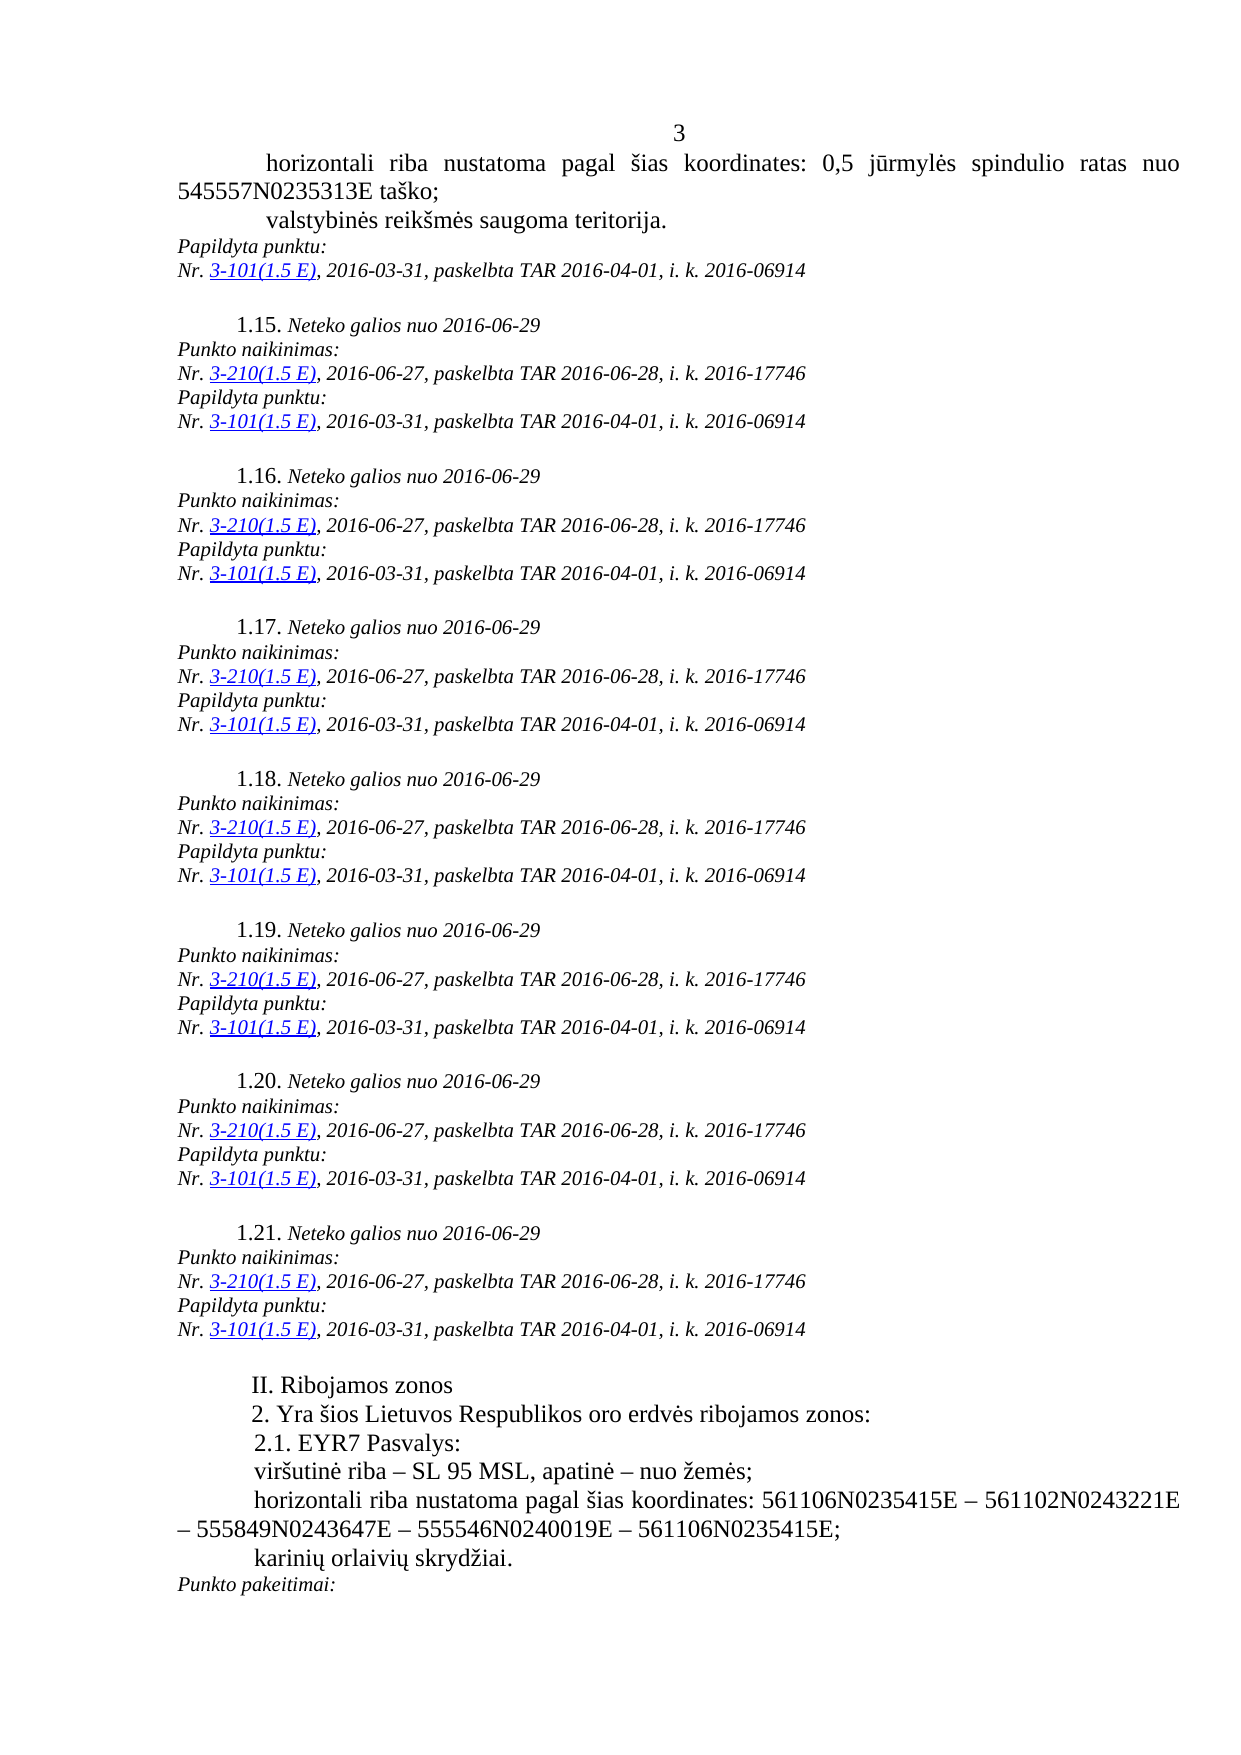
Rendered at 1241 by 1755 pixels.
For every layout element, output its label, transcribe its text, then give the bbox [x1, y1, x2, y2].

text Nr. 3-101(1.5 E), 2016-03-31, paskelbta TAR 2016-04-01, i. k. 2016-06914 [177, 712, 1181, 736]
text Punkto naikinimas: [177, 640, 1181, 664]
text Nr. 3-210(1.5 E), 2016-06-27, paskelbta TAR 2016-06-28, i. k. 2016-17746 [177, 1118, 1181, 1142]
text Nr. 3-101(1.5 E), 2016-03-31, paskelbta TAR 2016-04-01, i. k. 2016-06914 [177, 1015, 1181, 1039]
text 2.1. EYR7 Pasvalys: [177, 1428, 1181, 1456]
text 1.18. Neteko galios nuo 2016-06-29 [177, 765, 1181, 791]
text Papildyta punktu: [177, 991, 1181, 1015]
text viršutinė riba – SL 95 MSL, apatinė – nuo žemės; [177, 1456, 1181, 1485]
text 1.16. Neteko galios nuo 2016-06-29 [177, 462, 1181, 488]
text Nr. 3-101(1.5 E), 2016-03-31, paskelbta TAR 2016-04-01, i. k. 2016-06914 [177, 258, 1181, 282]
text karinių orlaivių skrydžiai. [177, 1543, 1181, 1571]
text 1.15. Neteko galios nuo 2016-06-29 [177, 311, 1181, 337]
text Nr. 3-101(1.5 E), 2016-03-31, paskelbta TAR 2016-04-01, i. k. 2016-06914 [177, 409, 1181, 433]
text Papildyta punktu: [177, 1142, 1181, 1166]
text Punkto pakeitimai: [177, 1571, 1181, 1596]
text Punkto naikinimas: [177, 1245, 1181, 1269]
text Papildyta punktu: [177, 688, 1181, 712]
text Papildyta punktu: [177, 385, 1181, 409]
text Nr. 3-210(1.5 E), 2016-06-27, paskelbta TAR 2016-06-28, i. k. 2016-17746 [177, 1269, 1181, 1293]
text 1.17. Neteko galios nuo 2016-06-29 [177, 613, 1181, 640]
text valstybinės reikšmės saugoma teritorija. [177, 205, 1181, 234]
text II. Ribojamos zonos [177, 1370, 1181, 1399]
text horizontali riba nustatoma pagal šias koordinates: 0,5 jūrmylės spindulio ratas nuo 545557N0235313E taško; [177, 148, 1181, 205]
text 1.19. Neteko galios nuo 2016-06-29 [177, 916, 1181, 942]
text Papildyta punktu: [177, 1293, 1181, 1317]
text Nr. 3-210(1.5 E), 2016-06-27, paskelbta TAR 2016-06-28, i. k. 2016-17746 [177, 815, 1181, 839]
text 2. Yra šios Lietuvos Respublikos oro erdvės ribojamos zonos: [177, 1399, 1181, 1428]
text Punkto naikinimas: [177, 791, 1181, 815]
text Papildyta punktu: [177, 234, 1181, 258]
text Papildyta punktu: [177, 839, 1181, 863]
text 1.20. Neteko galios nuo 2016-06-29 [177, 1067, 1181, 1094]
text Punkto naikinimas: [177, 942, 1181, 967]
text Punkto naikinimas: [177, 337, 1181, 361]
text Papildyta punktu: [177, 537, 1181, 561]
text Nr. 3-210(1.5 E), 2016-06-27, paskelbta TAR 2016-06-28, i. k. 2016-17746 [177, 967, 1181, 991]
text 1.21. Neteko galios nuo 2016-06-29 [177, 1219, 1181, 1245]
text Nr. 3-210(1.5 E), 2016-06-27, paskelbta TAR 2016-06-28, i. k. 2016-17746 [177, 664, 1181, 688]
text Nr. 3-101(1.5 E), 2016-03-31, paskelbta TAR 2016-04-01, i. k. 2016-06914 [177, 1166, 1181, 1190]
text Punkto naikinimas: [177, 488, 1181, 512]
text Nr. 3-210(1.5 E), 2016-06-27, paskelbta TAR 2016-06-28, i. k. 2016-17746 [177, 512, 1181, 537]
text Punkto naikinimas: [177, 1094, 1181, 1118]
text Nr. 3-101(1.5 E), 2016-03-31, paskelbta TAR 2016-04-01, i. k. 2016-06914 [177, 863, 1181, 887]
text Nr. 3-101(1.5 E), 2016-03-31, paskelbta TAR 2016-04-01, i. k. 2016-06914 [177, 1317, 1181, 1341]
text Nr. 3-101(1.5 E), 2016-03-31, paskelbta TAR 2016-04-01, i. k. 2016-06914 [177, 561, 1181, 585]
text Nr. 3-210(1.5 E), 2016-06-27, paskelbta TAR 2016-06-28, i. k. 2016-17746 [177, 361, 1181, 385]
text horizontali riba nustatoma pagal šias koordinates: 561106N0235415E – 561102N0243221E – 555849N0243647E – 555546N0240019E – 561106N0235415E; [177, 1485, 1181, 1543]
